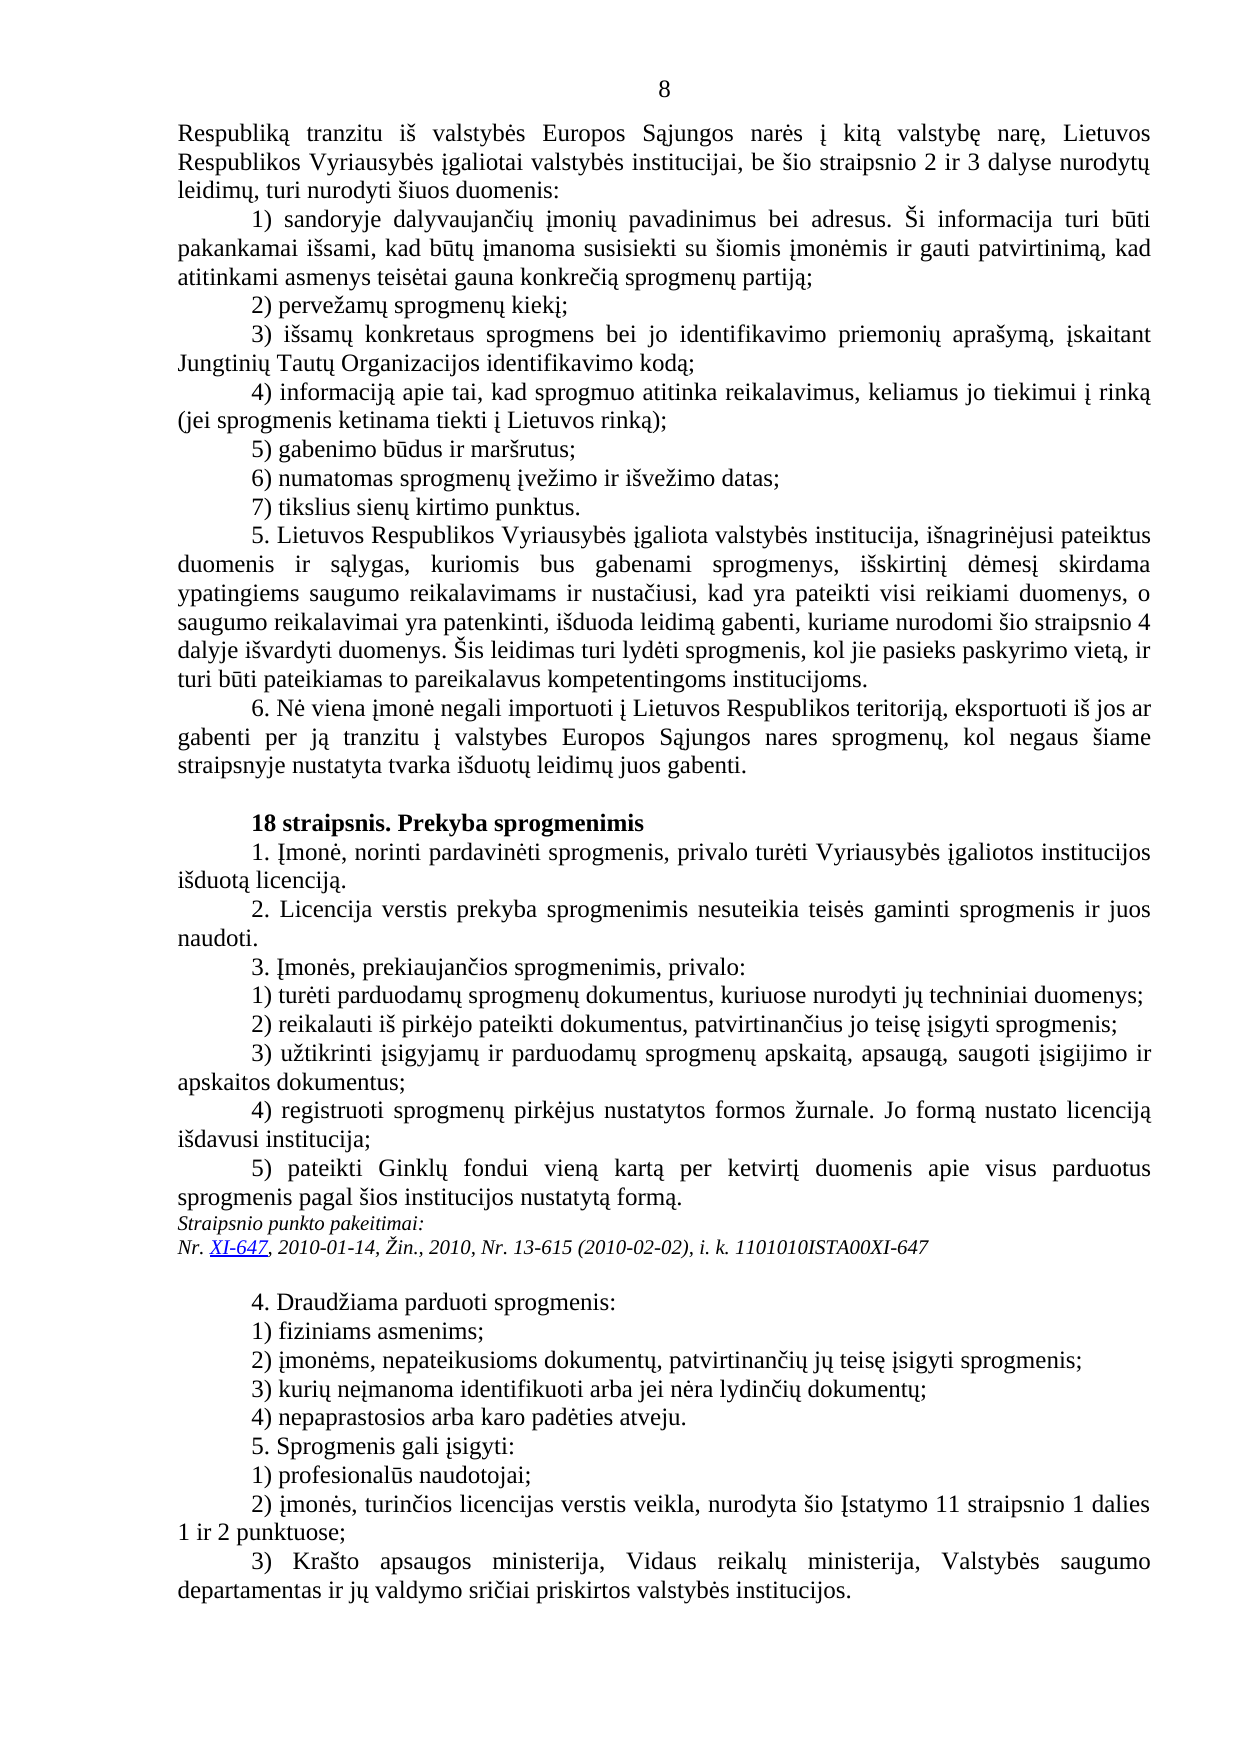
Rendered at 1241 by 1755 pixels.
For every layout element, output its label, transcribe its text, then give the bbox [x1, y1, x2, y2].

text 5. Lietuvos Respublikos Vyriausybės įgaliota valstybės institucija, išnagrinėjusi pateiktus duomenis ir sąlygas, kuriomis bus gabenami sprogmenys, išskirtinį dėmesį skirdama ypatingiems saugumo reikalavimams ir nustačiusi, kad yra pateikti visi reikiami duomenys, o saugumo reikalavimai yra patenkinti, išduoda leidimą gabenti, kuriame nurodomi šio straipsnio 4 dalyje išvardyti duomenys. Šis leidimas turi lydėti sprogmenis, kol jie pasieks paskyrimo vietą, ir turi būti pateikiamas to pareikalavus kompetentingoms institucijoms. [177, 521, 1152, 693]
text Respubliką tranzitu iš valstybės Europos Sąjungos narės į kitą valstybę narę, Lietuvos Respublikos Vyriausybės įgaliotai valstybės institucijai, be šio straipsnio 2 ir 3 dalyse nurodytų leidimų, turi nurodyti šiuos duomenis: [177, 118, 1152, 204]
text 2) reikalauti iš pirkėjo pateikti dokumentus, patvirtinančius jo teisę įsigyti sprogmenis; [177, 1009, 1152, 1038]
text 2. Licencija verstis prekyba sprogmenimis nesuteikia teisės gaminti sprogmenis ir juos naudoti. [177, 894, 1152, 952]
text 5) gabenimo būdus ir maršrutus; [177, 434, 1152, 463]
text 18 straipsnis. Prekyba sprogmenimis [177, 808, 1152, 837]
text 3) užtikrinti įsigyjamų ir parduodamų sprogmenų apskaitą, apsaugą, saugoti įsigijimo ir apskaitos dokumentus; [177, 1038, 1152, 1096]
text 7) tikslius sienų kirtimo punktus. [177, 492, 1152, 521]
text 3) kurių neįmanoma identifikuoti arba jei nėra lydinčių dokumentų; [177, 1374, 1152, 1402]
text 1. Įmonė, norinti pardavinėti sprogmenis, privalo turėti Vyriausybės įgaliotos institucijos išduotą licenciją. [177, 837, 1152, 894]
text 2) įmonės, turinčios licencijas verstis veikla, nurodyta šio Įstatymo 11 straipsnio 1 dalies 1 ir 2 punktuose; [177, 1489, 1152, 1546]
text 1) sandoryje dalyvaujančių įmonių pavadinimus bei adresus. Ši informacija turi būti pakankamai išsami, kad būtų įmanoma susisiekti su šiomis įmonėmis ir gauti patvirtinimą, kad atitinkami asmenys teisėtai gauna konkrečią sprogmenų partiją; [177, 204, 1152, 291]
text 5. Sprogmenis gali įsigyti: [177, 1431, 1152, 1460]
text 4. Draudžiama parduoti sprogmenis: [177, 1287, 1152, 1316]
text 1) profesionalūs naudotojai; [177, 1460, 1152, 1489]
text 3. Įmonės, prekiaujančios sprogmenimis, privalo: [177, 952, 1152, 981]
text 2) įmonėms, nepateikusioms dokumentų, patvirtinančių jų teisę įsigyti sprogmenis; [177, 1345, 1152, 1374]
text 6. Nė viena įmonė negali importuoti į Lietuvos Respublikos teritoriją, eksportuoti iš jos ar gabenti per ją tranzitu į valstybes Europos Sąjungos nares sprogmenų, kol negaus šiame straipsnyje nustatyta tvarka išduotų leidimų juos gabenti. [177, 693, 1152, 779]
text 2) pervežamų sprogmenų kiekį; [177, 291, 1152, 319]
text 1) fiziniams asmenims; [177, 1316, 1152, 1345]
text 3) Krašto apsaugos ministerija, Vidaus reikalų ministerija, Valstybės saugumo departamentas ir jų valdymo sričiai priskirtos valstybės institucijos. [177, 1546, 1152, 1604]
text Nr. XI-647, 2010-01-14, Žin., 2010, Nr. 13-615 (2010-02-02), i. k. 1101010ISTA00XI-647 [177, 1235, 1152, 1259]
text 4) informaciją apie tai, kad sprogmuo atitinka reikalavimus, keliamus jo tiekimui į rinką (jei sprogmenis ketinama tiekti į Lietuvos rinką); [177, 377, 1152, 434]
text Straipsnio punkto pakeitimai: [177, 1211, 1152, 1235]
text 6) numatomas sprogmenų įvežimo ir išvežimo datas; [177, 463, 1152, 492]
text 4) registruoti sprogmenų pirkėjus nustatytos formos žurnale. Jo formą nustato licenciją išdavusi institucija; [177, 1096, 1152, 1153]
text 3) išsamų konkretaus sprogmens bei jo identifikavimo priemonių aprašymą, įskaitant Jungtinių Tautų Organizacijos identifikavimo kodą; [177, 319, 1152, 377]
text 1) turėti parduodamų sprogmenų dokumentus, kuriuose nurodyti jų techniniai duomenys; [177, 981, 1152, 1009]
text 4) nepaprastosios arba karo padėties atveju. [177, 1402, 1152, 1431]
text 5) pateikti Ginklų fondui vieną kartą per ketvirtį duomenis apie visus parduotus sprogmenis pagal šios institucijos nustatytą formą. [177, 1153, 1152, 1211]
